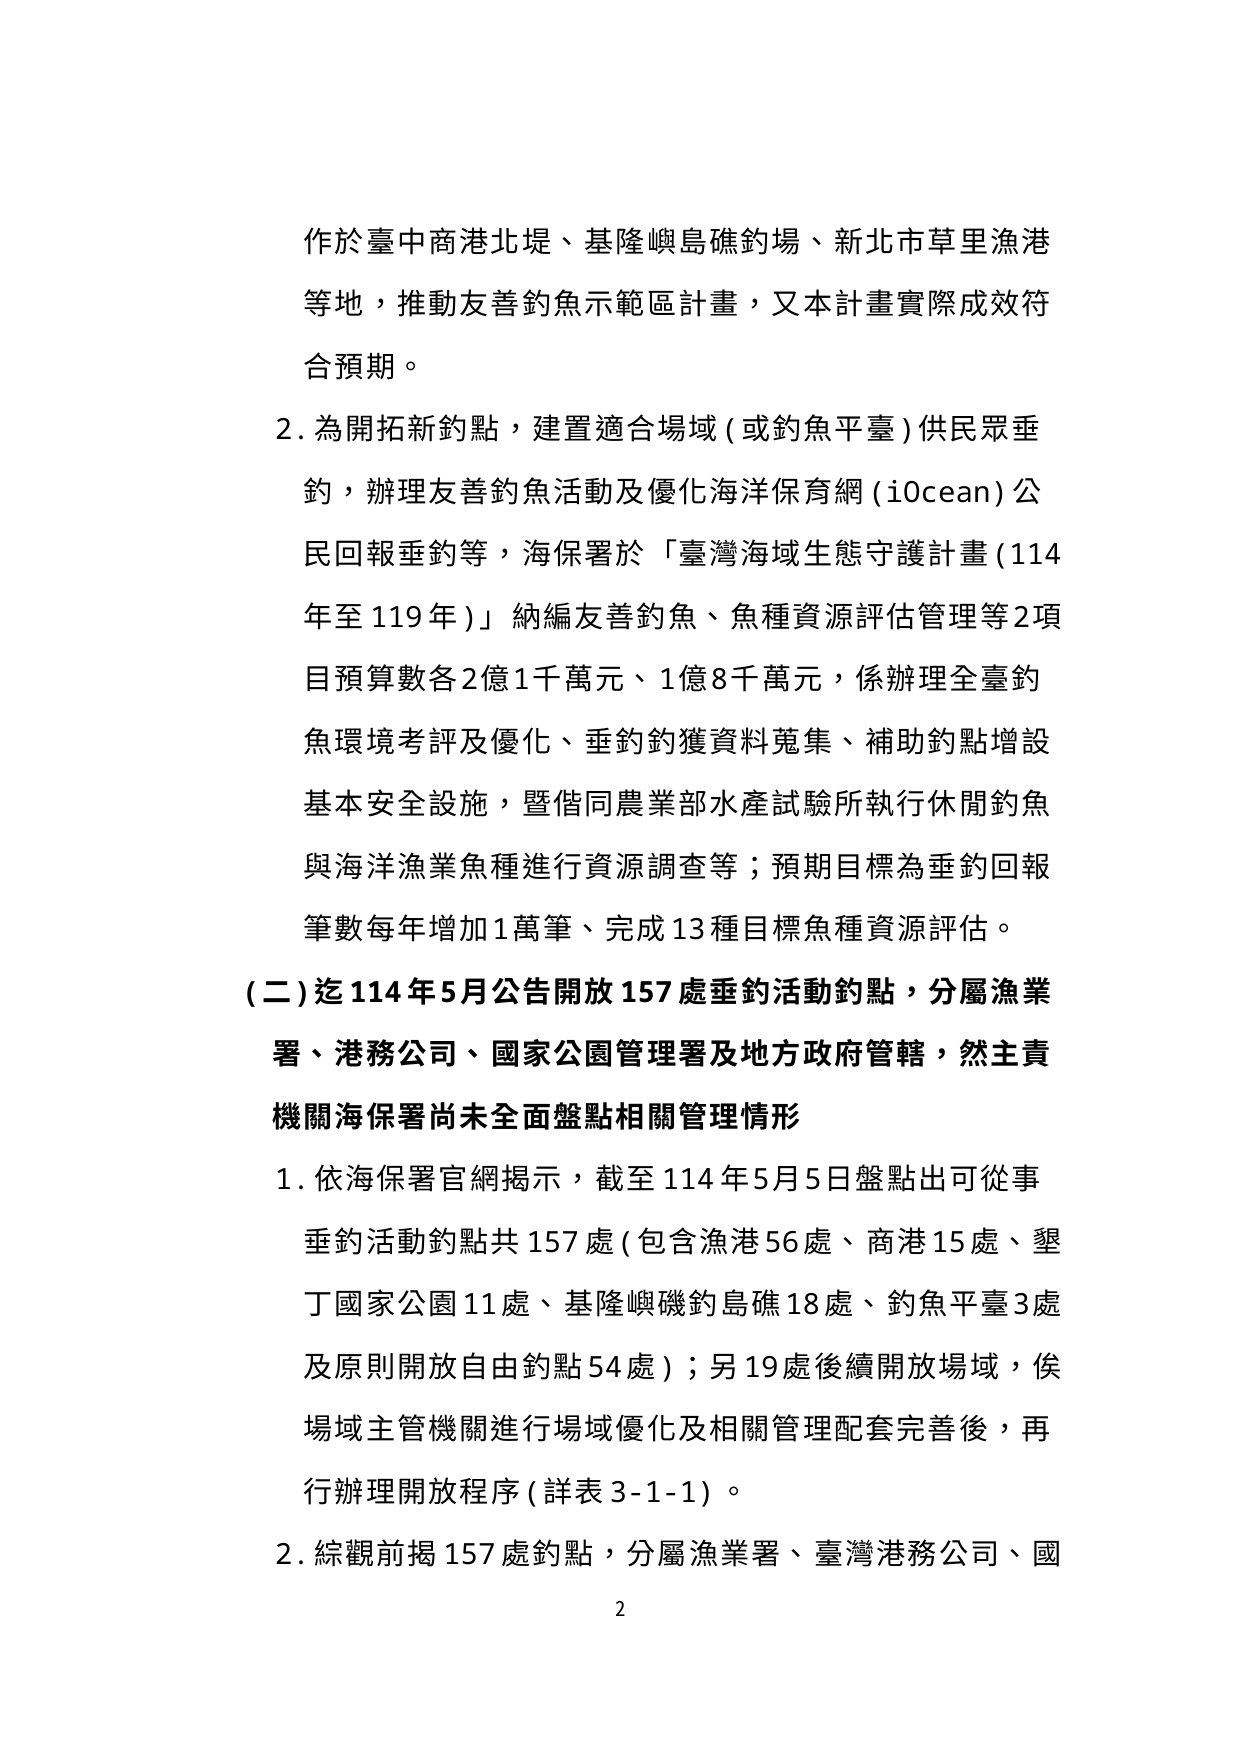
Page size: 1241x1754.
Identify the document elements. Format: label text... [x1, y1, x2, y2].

text 1.依海保署官網揭示，截至114年5月5日盤點出可從事垂釣活動釣點共157處(包含漁港56處、商港15處、墾丁國家公園11處、基隆嶼磯釣島礁18處、釣魚平臺3處及原則開放自由釣點54處)；另19處後續開放場域，俟場域主管機關進行場域優化及相關管理配套完善後，再行辦理開放程序(詳表3-1-1)。 [266, 1135, 1063, 1510]
text 作於臺中商港北堤、基隆嶼島礁釣場、新北市草里漁港等地，推動友善釣魚示範區計畫，又本計畫實際成效符合預期。 [266, 198, 1063, 385]
text 2.為開拓新釣點，建置適合場域(或釣魚平臺)供民眾垂釣，辦理友善釣魚活動及優化海洋保育網(iOcean)公民回報垂釣等，海保署於「臺灣海域生態守護計畫(114年至119年)」納編友善釣魚、魚種資源評估管理等2項目預算數各2億1千萬元、1億8千萬元，係辦理全臺釣魚環境考評及優化、垂釣釣獲資料蒐集、補助釣點增設基本安全設施，暨偕同農業部水產試驗所執行休閒釣魚與海洋漁業魚種進行資源調查等；預期目標為垂釣回報筆數每年增加1萬筆、完成13種目標魚種資源評估。 [266, 385, 1063, 948]
text 2.綜觀前揭157處釣點，分屬漁業署、臺灣港務公司、國 [266, 1510, 1063, 1573]
text (二)迄114年5月公告開放157處垂釣活動釣點，分屬漁業署、港務公司、國家公園管理署及地方政府管轄，然主責機關海保署尚未全面盤點相關管理情形 [236, 948, 1063, 1135]
